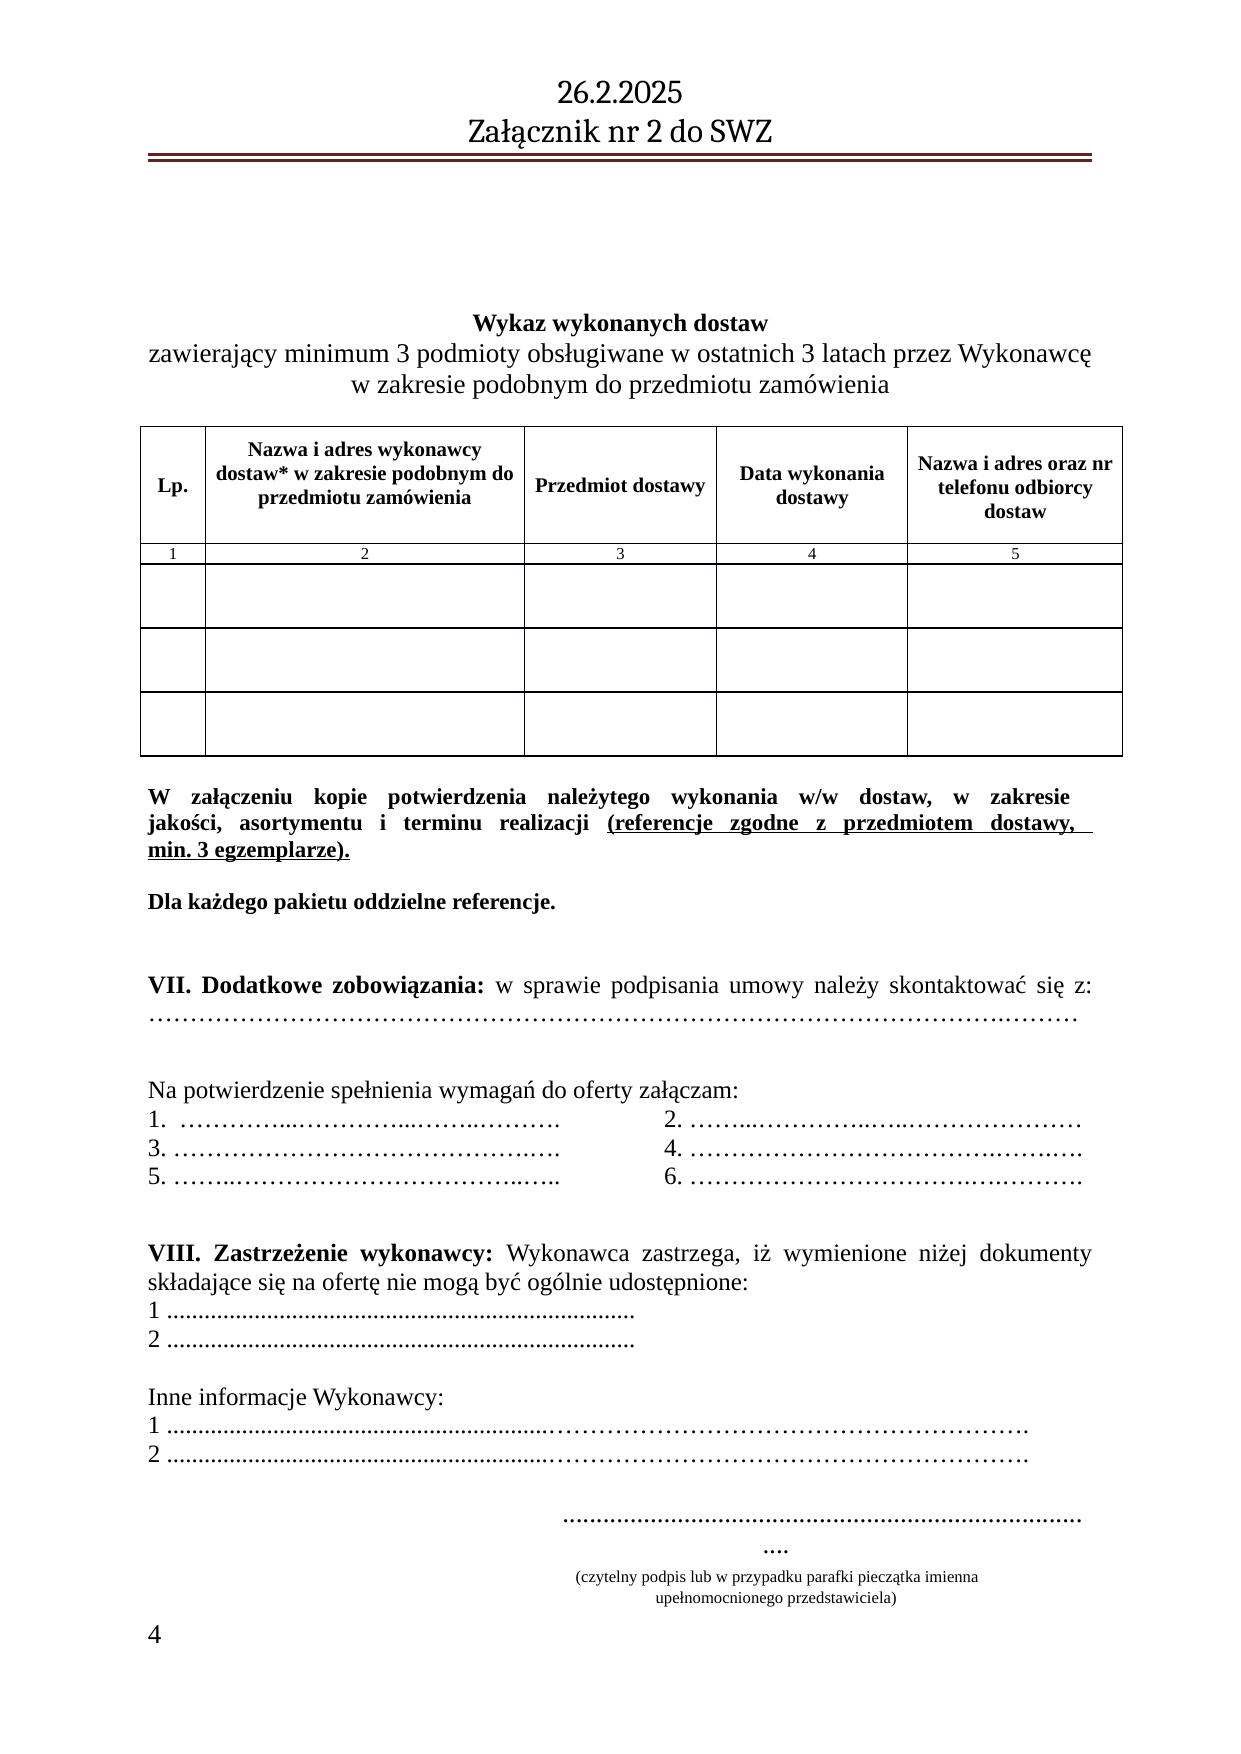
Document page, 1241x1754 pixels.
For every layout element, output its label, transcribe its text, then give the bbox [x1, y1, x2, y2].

table_cell [717, 629, 907, 691]
subtitle Dla każdego pakietu oddzielne referencje. [148, 888, 1092, 915]
text Na potwierdzenie spełnienia wymagań do oferty załączam: [148, 1075, 1092, 1104]
table_cell [141, 629, 205, 691]
table_cell 1 [141, 544, 205, 563]
table_cell 4 [717, 544, 907, 563]
text VII. Dodatkowe zobowiązania: w sprawie podpisania umowy należy skontaktować się z: ………………………………………………………………………………………….……… [148, 970, 1092, 1027]
table_cell [206, 565, 524, 627]
table_cell [206, 629, 524, 691]
text zawierający minimum 3 podmioty obsługiwane w ostatnich 3 latach przez Wykonawcę w zakresie podobnym do przedmiotu zamówienia [148, 337, 1092, 399]
table_cell [141, 565, 205, 627]
table_cell 5 [908, 544, 1122, 563]
text 1 .............................................................…………………………………………………. [148, 1411, 1092, 1439]
text 1 ........................................................................... [148, 1296, 1092, 1324]
text 2 .............................................................…………………………………………………. [148, 1439, 1092, 1468]
text Inne informacje Wykonawcy: [148, 1382, 1092, 1411]
table_cell [525, 693, 716, 755]
table_cell [908, 629, 1122, 691]
subtitle W załączeniu kopie potwierdzenia należytego wykonania w/w dostaw, w zakresie jakości, asortymentu i terminu realizacji (referencje zgodne z przedmiotem dostawy, min. 3 egzemplarze). [148, 783, 1092, 862]
table_cell 3 [525, 544, 716, 563]
table_header Lp. [141, 427, 205, 543]
table_header Przedmiot dostawy [525, 427, 716, 543]
table_cell [908, 565, 1122, 627]
table_header Nazwa i adres oraz nr telefonu odbiorcy dostaw [908, 427, 1122, 543]
table_cell [206, 693, 524, 755]
text (czytelny podpis lub w przypadku parafki pieczątka imienna upełnomocnionego przedstawiciela) [466, 1559, 1085, 1607]
table_cell [141, 693, 205, 755]
text VIII. Zastrzeżenie wykonawcy: Wykonawca zastrzega, iż wymienione niżej dokumenty składające się na ofertę nie mogą być ogólnie udostępnione: [148, 1238, 1092, 1296]
table_header Data wykonania dostawy [717, 427, 907, 543]
table_cell 2 [206, 544, 524, 563]
text Wykaz wykonanych dostaw [148, 308, 1092, 337]
text 2 ........................................................................... [148, 1324, 1092, 1353]
table_cell [717, 693, 907, 755]
table_cell [717, 565, 907, 627]
table_cell [525, 565, 716, 627]
text 3. …………………………………….…. 4. ……………………………….…….…. [148, 1133, 1092, 1161]
table_cell [525, 629, 716, 691]
table_cell [908, 693, 1122, 755]
table_header Nazwa i adres wykonawcy dostaw* w zakresie podobnym do przedmiotu zamówienia [206, 427, 524, 543]
text ................................................................................. [466, 1497, 1085, 1559]
text 1. …………...…………...……..………. 2. ……...…………..…..………………… [148, 1104, 1092, 1133]
text 5. ……..……………………………..….. 6. …………………………….….………. [148, 1161, 1092, 1190]
